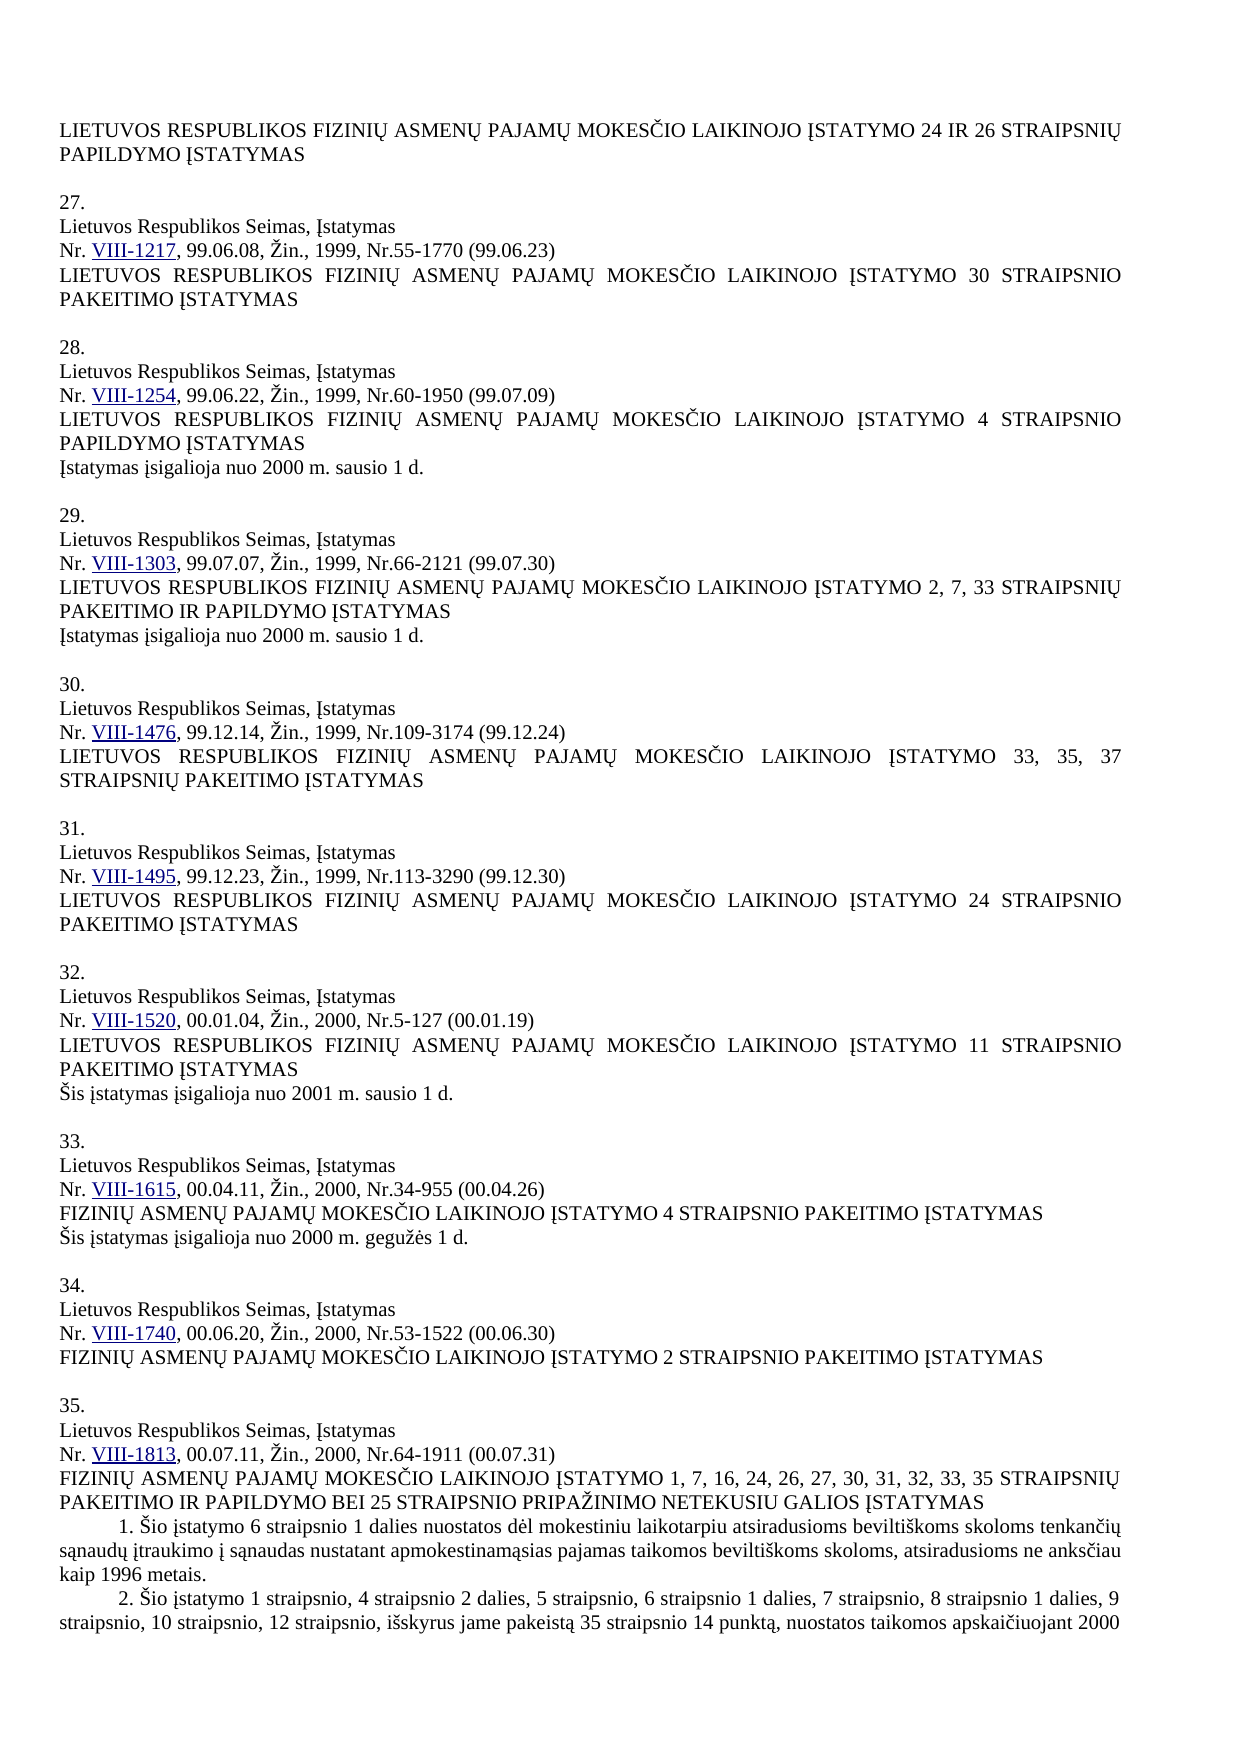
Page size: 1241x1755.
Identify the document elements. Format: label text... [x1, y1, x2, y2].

text 29. [59, 503, 1122, 527]
text LIETUVOS RESPUBLIKOS FIZINIŲ ASMENŲ PAJAMŲ MOKESČIO LAIKINOJO ĮSTATYMO 24 STRAIPSNIO PAKEITIMO ĮSTATYMAS [59, 888, 1122, 936]
text LIETUVOS RESPUBLIKOS FIZINIŲ ASMENŲ PAJAMŲ MOKESČIO LAIKINOJO ĮSTATYMO 11 STRAIPSNIO PAKEITIMO ĮSTATYMAS [59, 1032, 1122, 1081]
text 33. [59, 1129, 1122, 1153]
text 28. [59, 335, 1122, 359]
text Lietuvos Respublikos Seimas, Įstatymas [59, 1417, 1122, 1442]
text 2. Šio įstatymo 1 straipsnio, 4 straipsnio 2 dalies, 5 straipsnio, 6 straipsnio 1 dalies, 7 straipsnio, 8 straipsnio 1 dalies, 9 straipsnio, 10 straipsnio, 12 straipsnio, išskyrus jame pakeistą 35 straipsnio 14 punktą, nuostatos taikomos apskaičiuojant 2000 [59, 1586, 1122, 1634]
text Lietuvos Respublikos Seimas, Įstatymas [59, 1153, 1122, 1177]
text 31. [59, 816, 1122, 840]
text 34. [59, 1273, 1122, 1297]
text FIZINIŲ ASMENŲ PAJAMŲ MOKESČIO LAIKINOJO ĮSTATYMO 4 STRAIPSNIO PAKEITIMO ĮSTATYMAS [59, 1201, 1122, 1225]
text Šis įstatymas įsigalioja nuo 2000 m. gegužės 1 d. [59, 1225, 1122, 1249]
text Nr. VIII-1615, 00.04.11, Žin., 2000, Nr.34-955 (00.04.26) [59, 1177, 1122, 1201]
text Lietuvos Respublikos Seimas, Įstatymas [59, 214, 1122, 238]
text Lietuvos Respublikos Seimas, Įstatymas [59, 527, 1122, 551]
text 35. [59, 1393, 1122, 1417]
text Lietuvos Respublikos Seimas, Įstatymas [59, 359, 1122, 383]
text Įstatymas įsigalioja nuo 2000 m. sausio 1 d. [59, 623, 1122, 647]
text Lietuvos Respublikos Seimas, Įstatymas [59, 840, 1122, 864]
text Šis įstatymas įsigalioja nuo 2001 m. sausio 1 d. [59, 1081, 1122, 1105]
text Nr. VIII-1476, 99.12.14, Žin., 1999, Nr.109-3174 (99.12.24) [59, 720, 1122, 744]
text Nr. VIII-1303, 99.07.07, Žin., 1999, Nr.66-2121 (99.07.30) [59, 551, 1122, 575]
text Įstatymas įsigalioja nuo 2000 m. sausio 1 d. [59, 455, 1122, 479]
text LIETUVOS RESPUBLIKOS FIZINIŲ ASMENŲ PAJAMŲ MOKESČIO LAIKINOJO ĮSTATYMO 2, 7, 33 STRAIPSNIŲ PAKEITIMO IR PAPILDYMO ĮSTATYMAS [59, 575, 1122, 623]
text Nr. VIII-1254, 99.06.22, Žin., 1999, Nr.60-1950 (99.07.09) [59, 383, 1122, 407]
text LIETUVOS RESPUBLIKOS FIZINIŲ ASMENŲ PAJAMŲ MOKESČIO LAIKINOJO ĮSTATYMO 30 STRAIPSNIO PAKEITIMO ĮSTATYMAS [59, 262, 1122, 311]
text Lietuvos Respublikos Seimas, Įstatymas [59, 696, 1122, 720]
text LIETUVOS RESPUBLIKOS FIZINIŲ ASMENŲ PAJAMŲ MOKESČIO LAIKINOJO ĮSTATYMO 33, 35, 37 STRAIPSNIŲ PAKEITIMO ĮSTATYMAS [59, 744, 1122, 792]
text Nr. VIII-1217, 99.06.08, Žin., 1999, Nr.55-1770 (99.06.23) [59, 238, 1122, 262]
text Nr. VIII-1520, 00.01.04, Žin., 2000, Nr.5-127 (00.01.19) [59, 1008, 1122, 1032]
text FIZINIŲ ASMENŲ PAJAMŲ MOKESČIO LAIKINOJO ĮSTATYMO 1, 7, 16, 24, 26, 27, 30, 31, 32, 33, 35 STRAIPSNIŲ PAKEITIMO IR PAPILDYMO BEI 25 STRAIPSNIO PRIPAŽINIMO NETEKUSIU GALIOS ĮSTATYMAS [59, 1466, 1122, 1514]
text 32. [59, 960, 1122, 984]
text FIZINIŲ ASMENŲ PAJAMŲ MOKESČIO LAIKINOJO ĮSTATYMO 2 STRAIPSNIO PAKEITIMO ĮSTATYMAS [59, 1345, 1122, 1369]
text 30. [59, 672, 1122, 696]
text LIETUVOS RESPUBLIKOS FIZINIŲ ASMENŲ PAJAMŲ MOKESČIO LAIKINOJO ĮSTATYMO 24 IR 26 STRAIPSNIŲ PAPILDYMO ĮSTATYMAS [59, 118, 1122, 166]
text Nr. VIII-1495, 99.12.23, Žin., 1999, Nr.113-3290 (99.12.30) [59, 864, 1122, 888]
text 1. Šio įstatymo 6 straipsnio 1 dalies nuostatos dėl mokestiniu laikotarpiu atsiradusioms beviltiškoms skoloms tenkančių sąnaudų įtraukimo į sąnaudas nustatant apmokestinamąsias pajamas taikomos beviltiškoms skoloms, atsiradusioms ne anksčiau kaip 1996 metais. [59, 1514, 1122, 1586]
text Lietuvos Respublikos Seimas, Įstatymas [59, 984, 1122, 1008]
text Nr. VIII-1740, 00.06.20, Žin., 2000, Nr.53-1522 (00.06.30) [59, 1321, 1122, 1345]
text 27. [59, 190, 1122, 214]
text Nr. VIII-1813, 00.07.11, Žin., 2000, Nr.64-1911 (00.07.31) [59, 1442, 1122, 1466]
text LIETUVOS RESPUBLIKOS FIZINIŲ ASMENŲ PAJAMŲ MOKESČIO LAIKINOJO ĮSTATYMO 4 STRAIPSNIO PAPILDYMO ĮSTATYMAS [59, 407, 1122, 455]
text Lietuvos Respublikos Seimas, Įstatymas [59, 1297, 1122, 1321]
